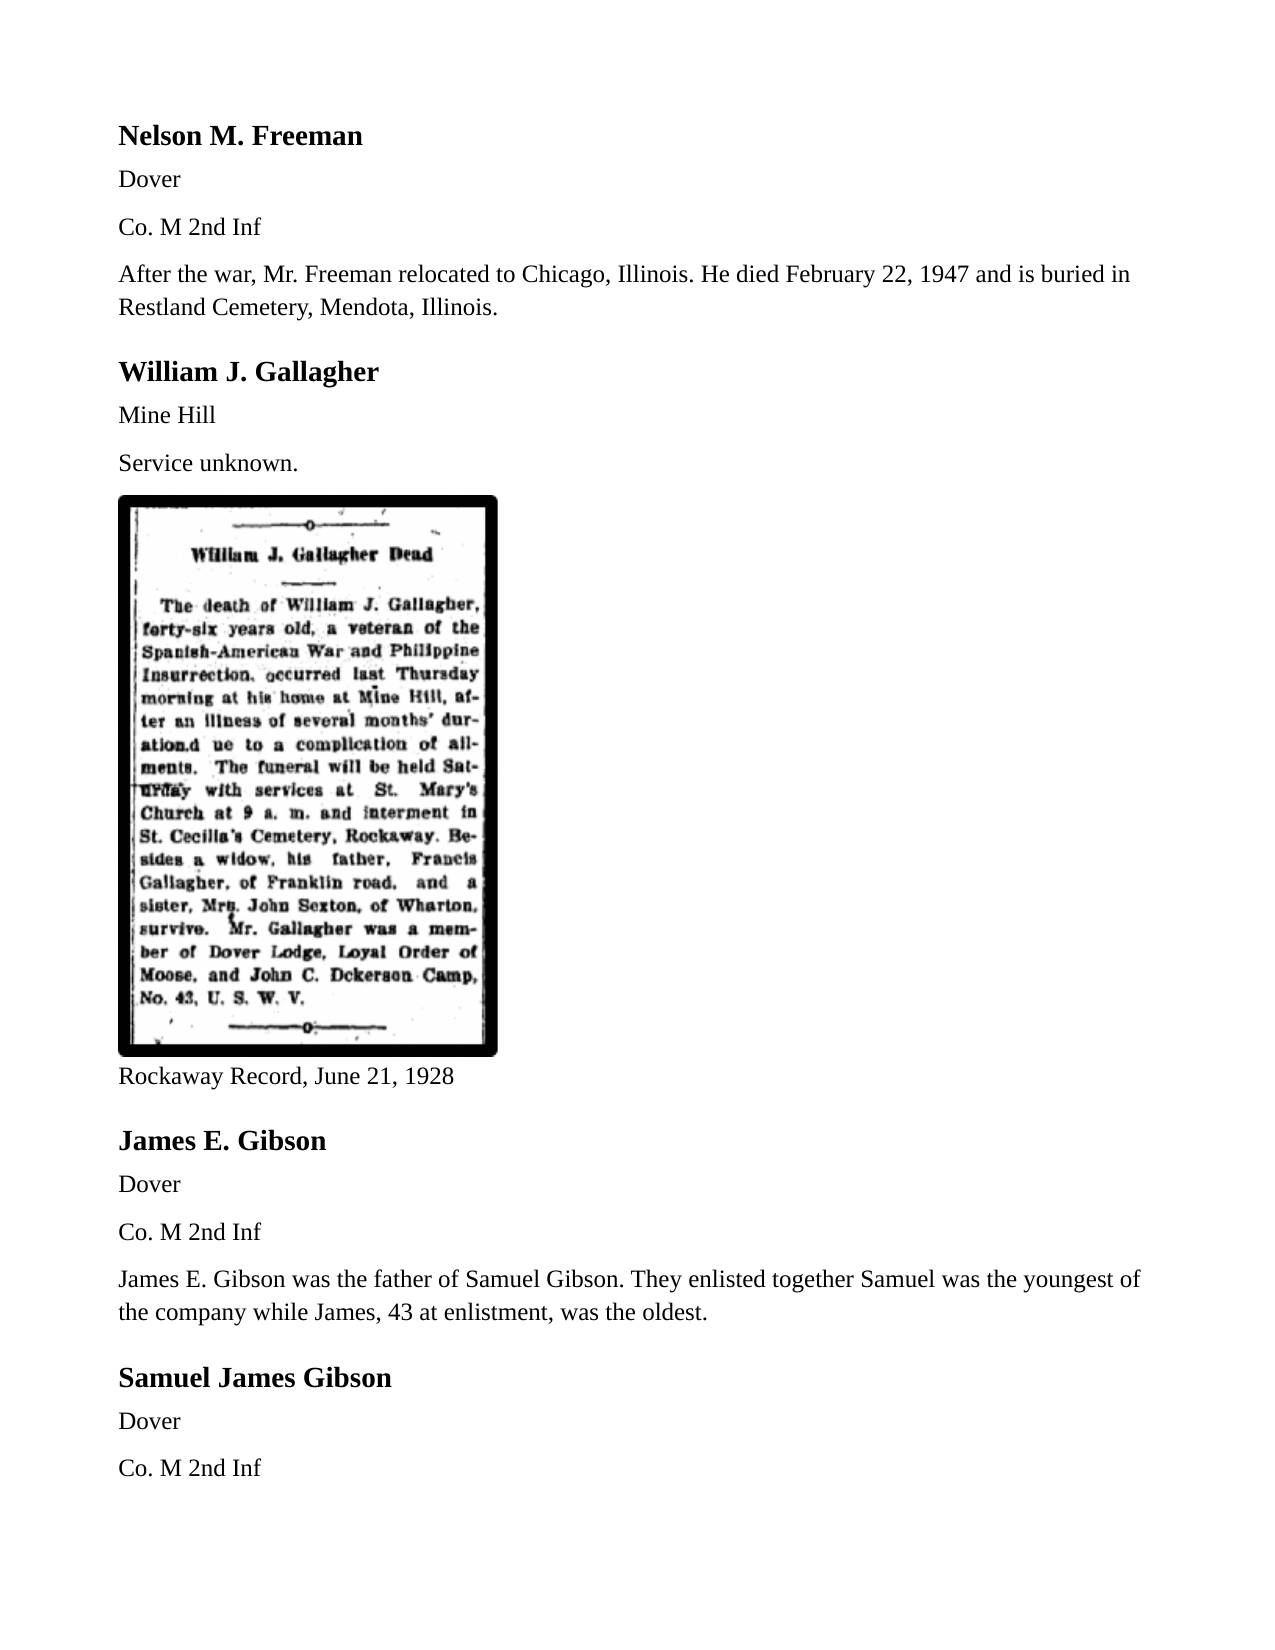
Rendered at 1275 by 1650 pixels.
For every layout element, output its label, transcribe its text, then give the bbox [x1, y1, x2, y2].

text Mine Hill [118, 401, 1157, 429]
text Service unknown. [118, 448, 1157, 477]
picture [118, 495, 498, 1057]
text Dover [118, 164, 1157, 193]
text Co. M 2nd Inf [118, 212, 1157, 241]
text James E. Gibson was the father of Samuel Gibson. They enlisted together Samuel was the youngest of the company while James, 43 at enlistment, was the oldest. [118, 1264, 1157, 1326]
text Co. M 2nd Inf [118, 1217, 1157, 1246]
text After the war, Mr. Freeman relocated to Chicago, Illinois. He died February 22, 1947 and is buried in Restland Cemetery, Mendota, Illinois. [118, 259, 1157, 321]
subtitle James E. Gibson [118, 1123, 1157, 1157]
subtitle Samuel James Gibson [118, 1360, 1157, 1393]
text Rockaway Record, June 21, 1928 [118, 496, 1157, 1090]
subtitle William J. Gallagher [118, 354, 1157, 388]
text Co. M 2nd Inf [118, 1453, 1157, 1482]
text Dover [118, 1169, 1157, 1198]
text Dover [118, 1406, 1157, 1434]
subtitle Nelson M. Freeman [118, 118, 1157, 152]
